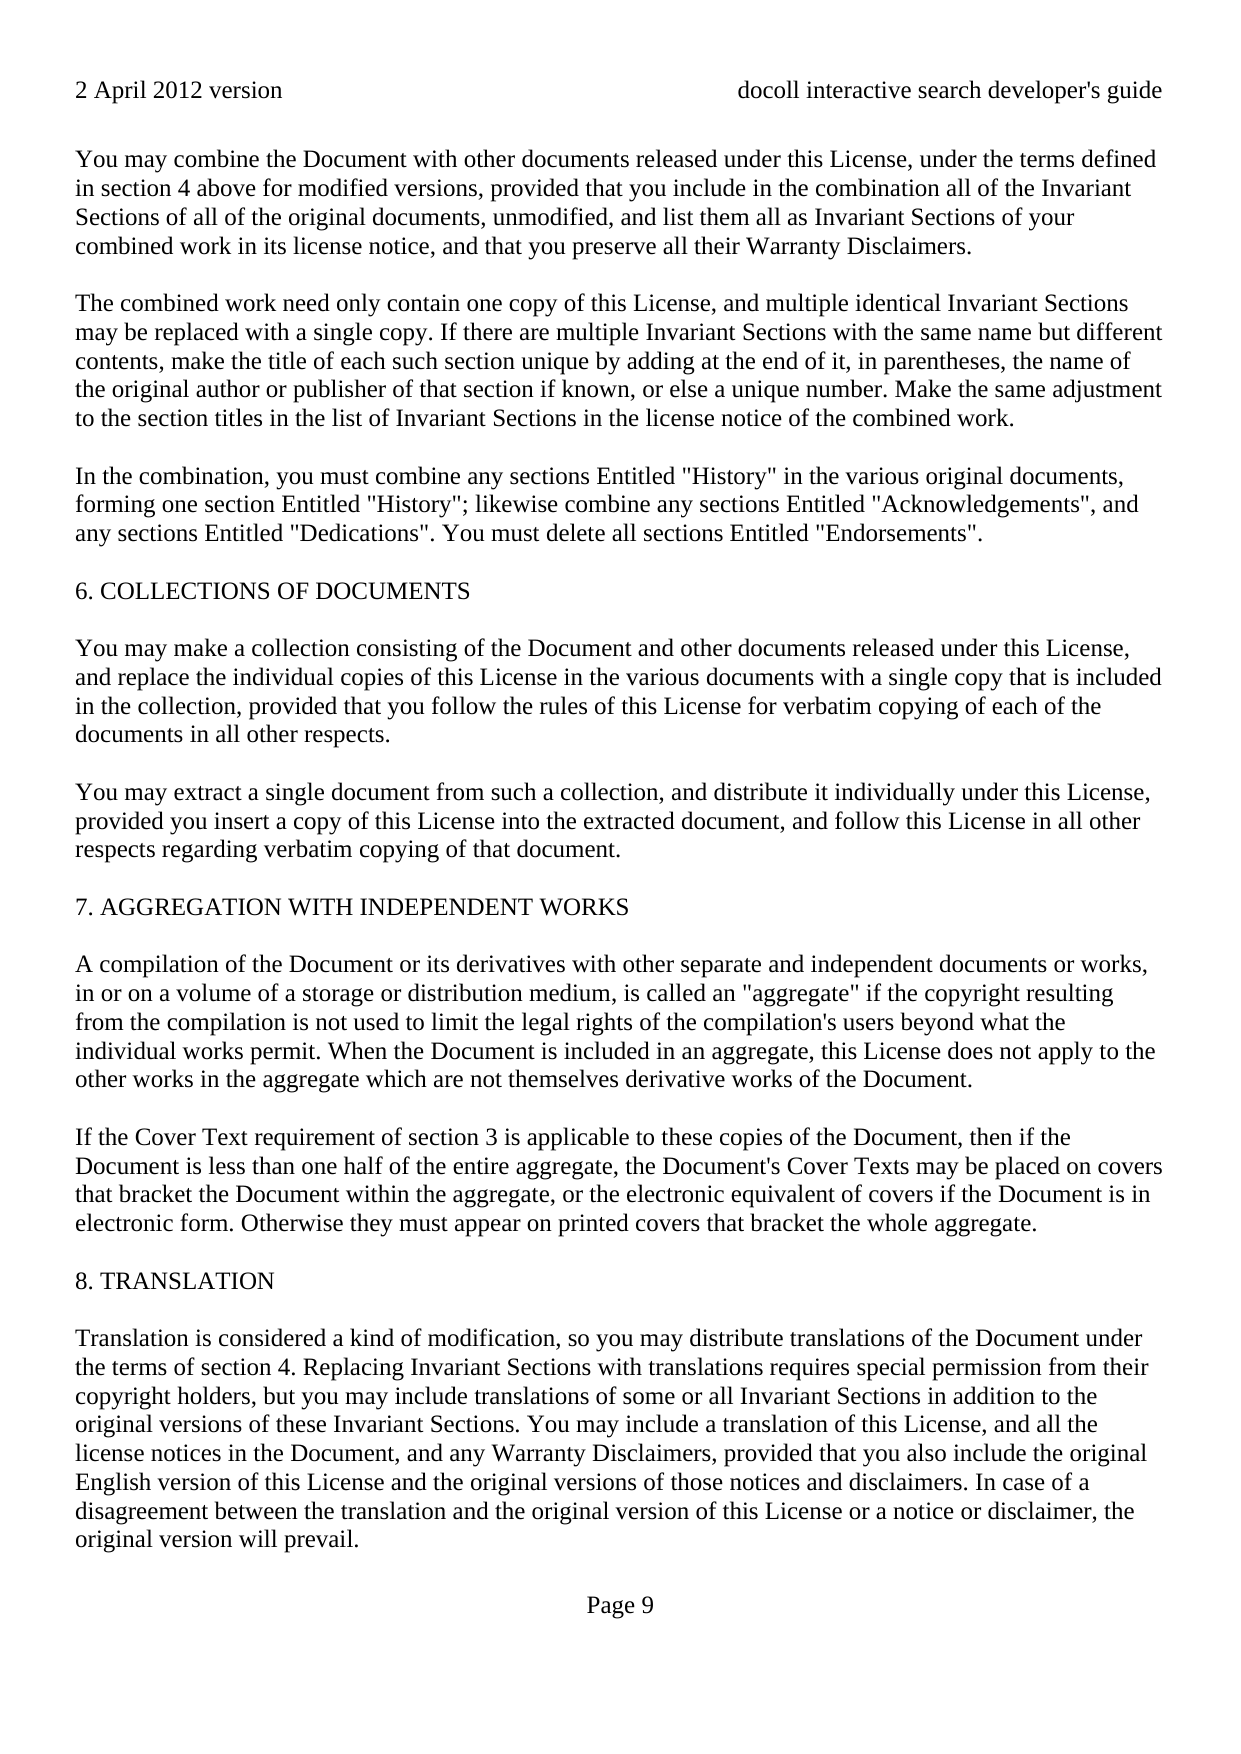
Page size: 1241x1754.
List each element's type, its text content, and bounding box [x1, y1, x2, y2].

text 8. TRANSLATION [75, 1266, 1165, 1294]
text Translation is considered a kind of modification, so you may distribute translations of the Document under the terms of section 4. Replacing Invariant Sections with translations requires special permission from their copyright holders, but you may include translations of some or all Invariant Sections in addition to the original versions of these Invariant Sections. You may include a translation of this License, and all the license notices in the Document, and any Warranty Disclaimers, provided that you also include the original English version of this License and the original versions of those notices and disclaimers. In case of a disagreement between the translation and the original version of this License or a notice or disclaimer, the original version will prevail. [75, 1323, 1165, 1553]
text In the combination, you must combine any sections Entitled "History" in the various original documents, forming one section Entitled "History"; likewise combine any sections Entitled "Acknowledgements", and any sections Entitled "Dedications". You must delete all sections Entitled "Endorsements". [75, 461, 1165, 547]
text You may extract a single document from such a collection, and distribute it individually under this License, provided you insert a copy of this License into the extracted document, and follow this License in all other respects regarding verbatim copying of that document. [75, 777, 1165, 863]
text You may make a collection consisting of the Document and other documents released under this License, and replace the individual copies of this License in the various documents with a single copy that is included in the collection, provided that you follow the rules of this License for verbatim copying of each of the documents in all other respects. [75, 633, 1165, 748]
text If the Cover Text requirement of section 3 is applicable to these copies of the Document, then if the Document is less than one half of the entire aggregate, the Document's Cover Texts may be placed on covers that bracket the Document within the aggregate, or the electronic equivalent of covers if the Document is in electronic form. Otherwise they must appear on printed covers that bracket the whole aggregate. [75, 1122, 1165, 1237]
text You may combine the Document with other documents released under this License, under the terms defined in section 4 above for modified versions, provided that you include in the combination all of the Invariant Sections of all of the original documents, unmodified, and list them all as Invariant Sections of your combined work in its license notice, and that you preserve all their Warranty Disclaimers. [75, 144, 1165, 259]
text 7. AGGREGATION WITH INDEPENDENT WORKS [75, 892, 1165, 921]
text 6. COLLECTIONS OF DOCUMENTS [75, 576, 1165, 604]
text The combined work need only contain one copy of this License, and multiple identical Invariant Sections may be replaced with a single copy. If there are multiple Invariant Sections with the same name but different contents, make the title of each such section unique by adding at the end of it, in parentheses, the name of the original author or publisher of that section if known, or else a unique number. Make the same adjustment to the section titles in the list of Invariant Sections in the license notice of the combined work. [75, 288, 1165, 432]
text A compilation of the Document or its derivatives with other separate and independent documents or works, in or on a volume of a storage or distribution medium, is called an "aggregate" if the copyright resulting from the compilation is not used to limit the legal rights of the compilation's users beyond what the individual works permit. When the Document is included in an aggregate, this License does not apply to the other works in the aggregate which are not themselves derivative works of the Document. [75, 949, 1165, 1093]
